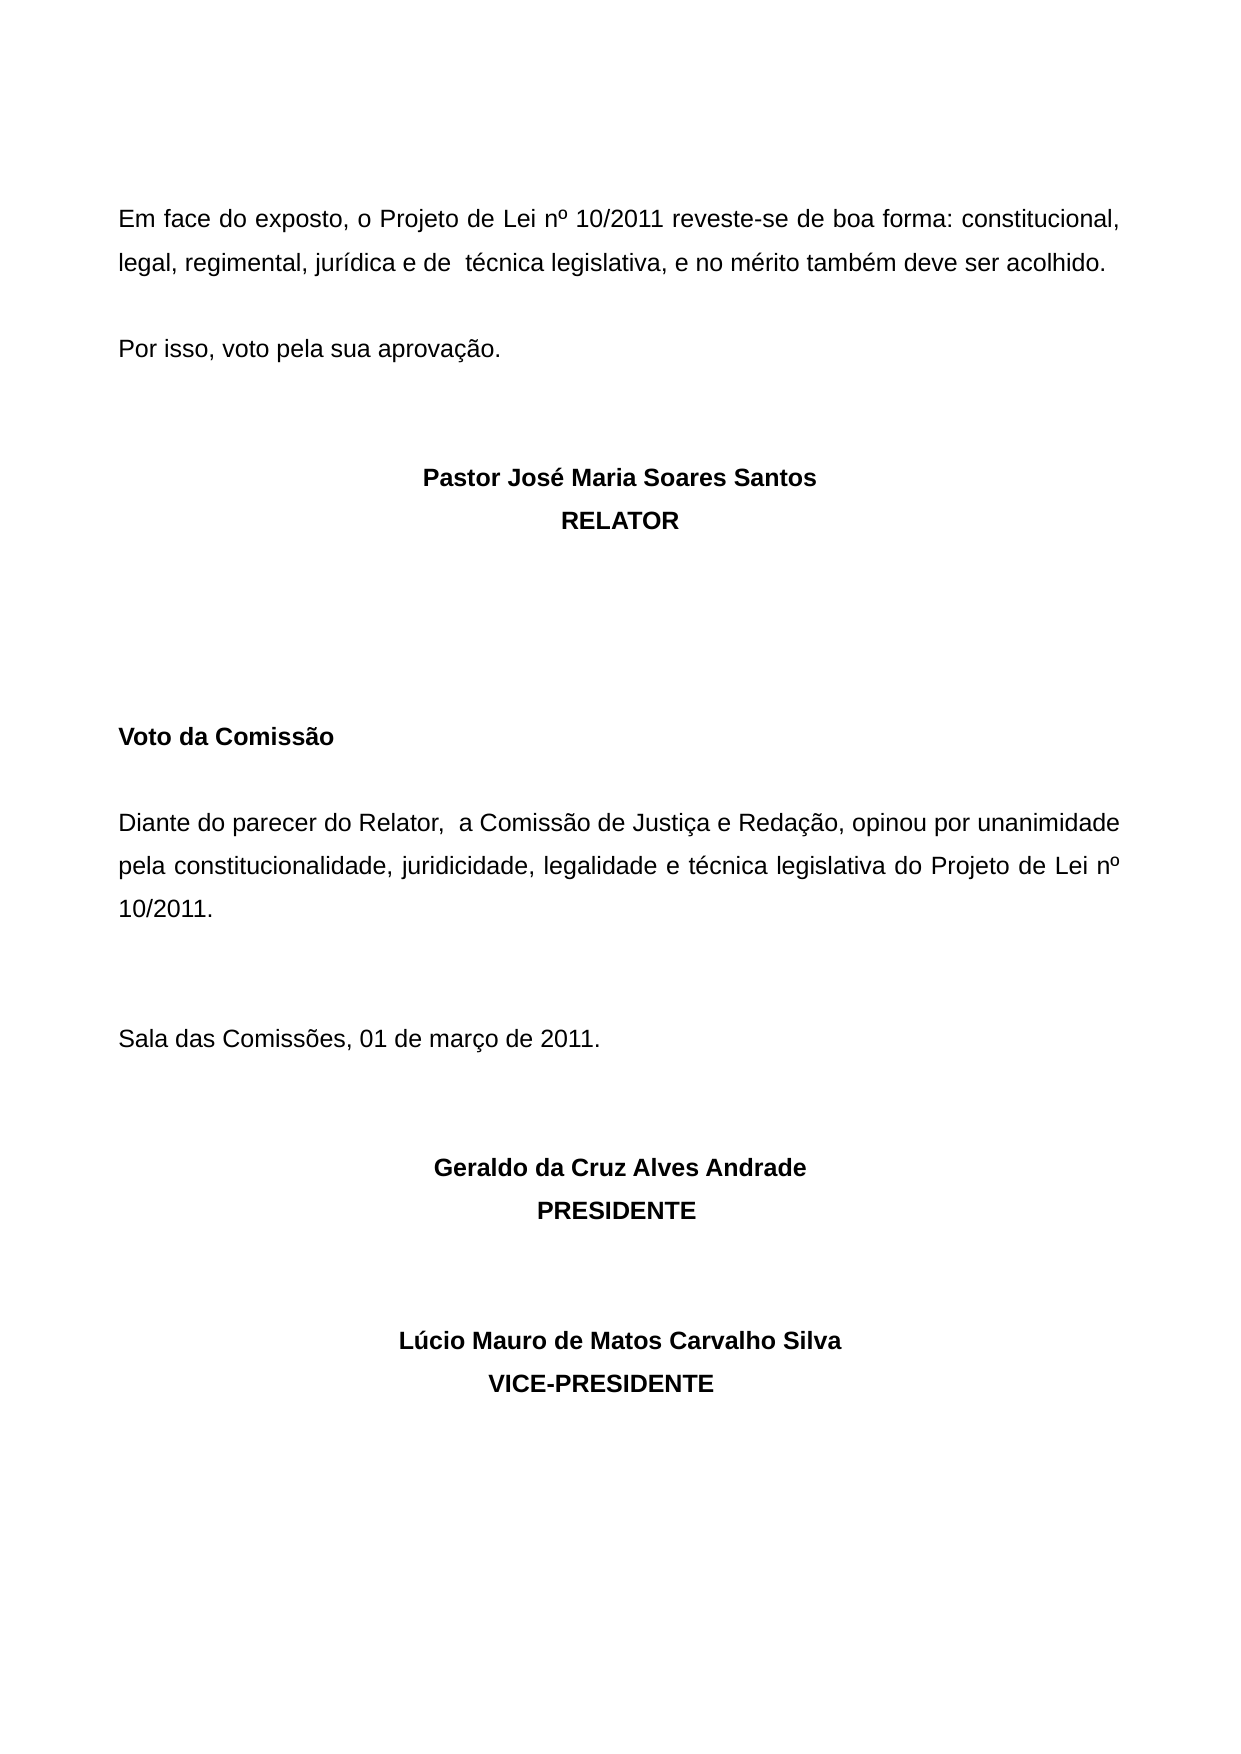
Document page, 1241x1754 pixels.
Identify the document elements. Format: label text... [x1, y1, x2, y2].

text VICE-PRESIDENTE [81, 1369, 1122, 1397]
text Diante do parecer do Relator, a Comissão de Justiça e Redação, opinou por unanimidade pela constitucionalidade, juridicidade, legalidade e técnica legislativa do Projeto de Lei nº 10/2011. [81, 808, 1122, 923]
text Voto da Comissão [81, 722, 1122, 751]
text Em face do exposto, o Projeto de Lei nº 10/2011 reveste-se de boa forma: constitucional, legal, regimental, jurídica e de técnica legislativa, e no mérito também deve ser acolhido. [81, 204, 1122, 276]
text Por isso, voto pela sua aprovação. [118, 334, 1122, 362]
text Geraldo da Cruz Alves Andrade [81, 1153, 1122, 1182]
text Pastor José Maria Soares Santos [81, 463, 1122, 492]
text PRESIDENTE [81, 1196, 1122, 1225]
text Lúcio Mauro de Matos Carvalho Silva [81, 1326, 1122, 1354]
text Sala das Comissões, 01 de março de 2011. [81, 1024, 1122, 1052]
text RELATOR [81, 506, 1122, 535]
